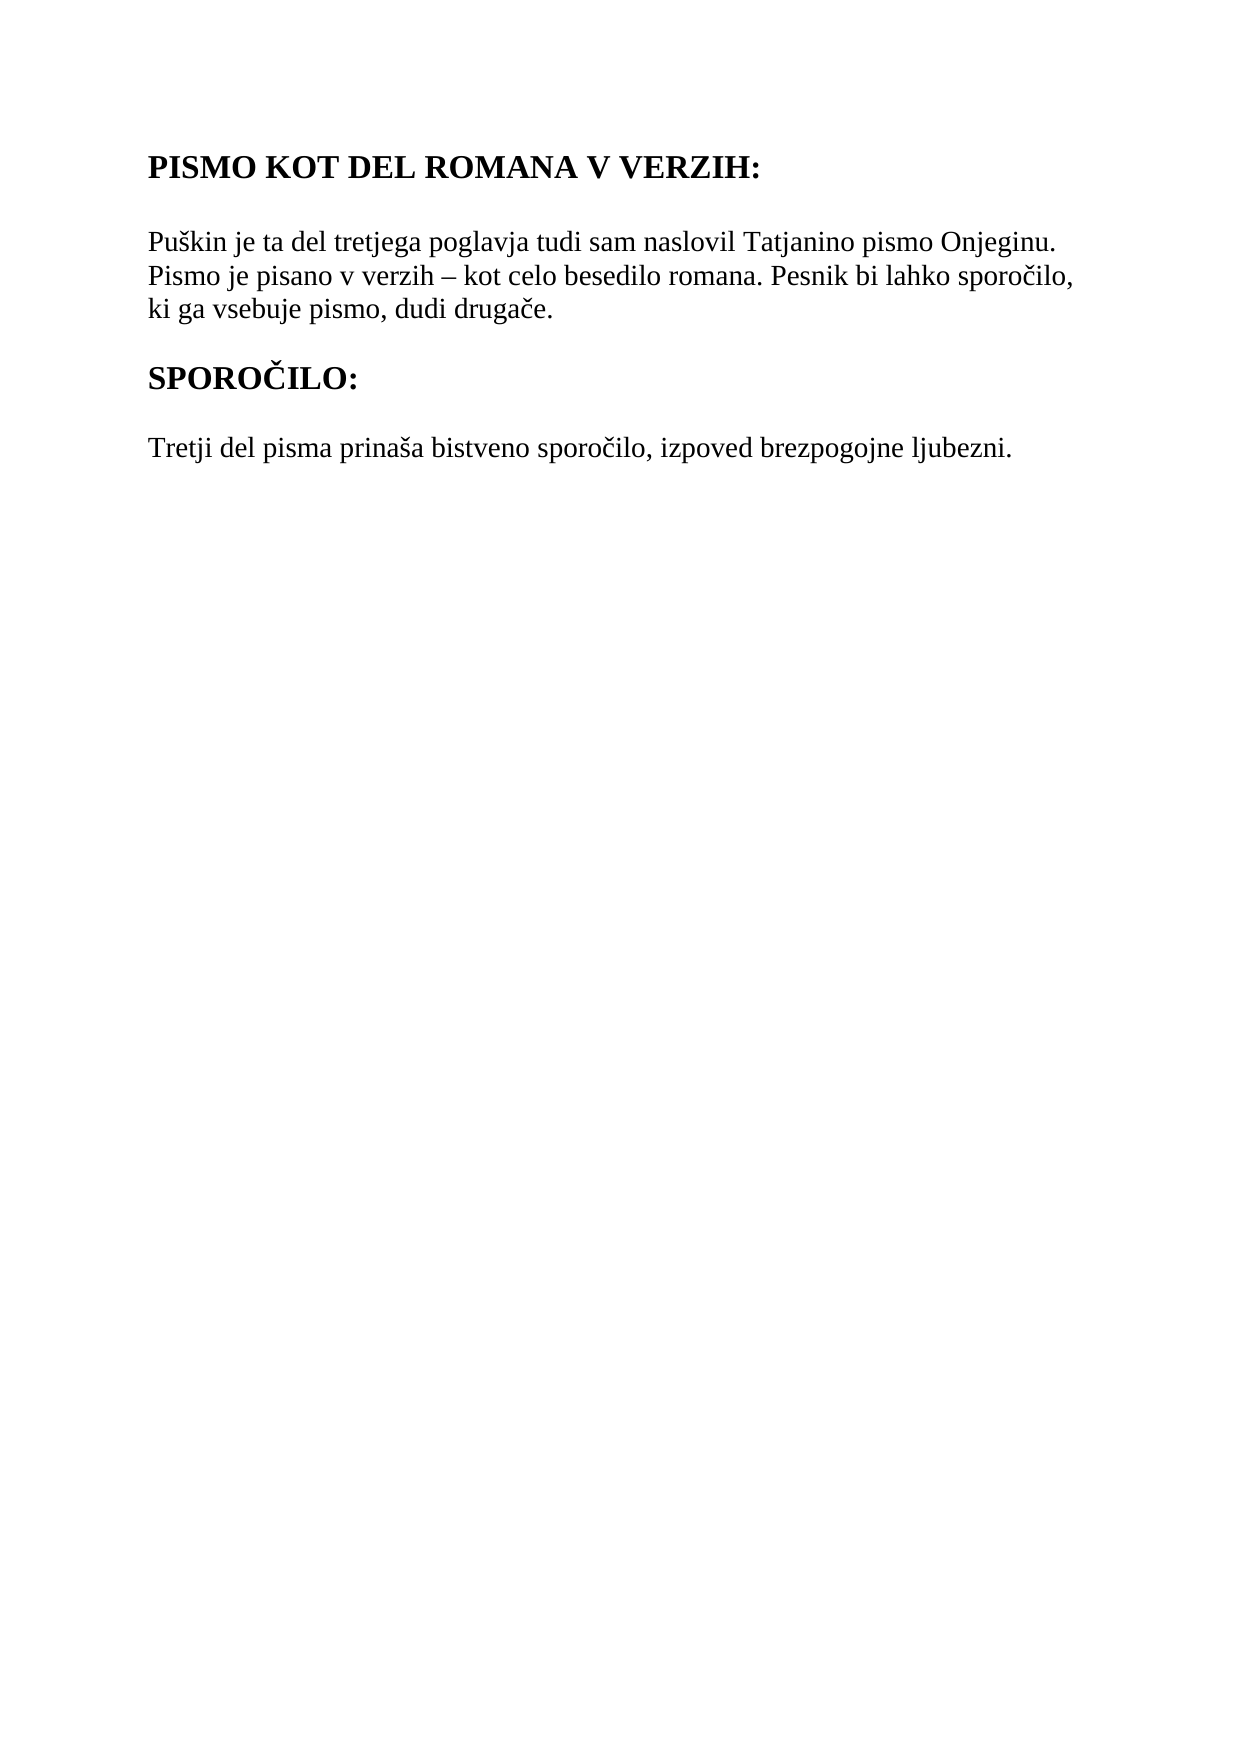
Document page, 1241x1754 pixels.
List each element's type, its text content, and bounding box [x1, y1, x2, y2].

text PISMO KOT DEL ROMANA V VERZIH: [148, 148, 1093, 186]
text Puškin je ta del tretjega poglavja tudi sam naslovil Tatjanino pismo Onjeginu. Pismo je pisano v verzih – kot celo besedilo romana. Pesnik bi lahko sporočilo, ki ga vsebuje pismo, dudi drugače. [148, 224, 1093, 325]
text Tretji del pisma prinaša bistveno sporočilo, izpoved brezpogojne ljubezni. [148, 430, 1093, 464]
text SPOROČILO: [148, 358, 1093, 397]
